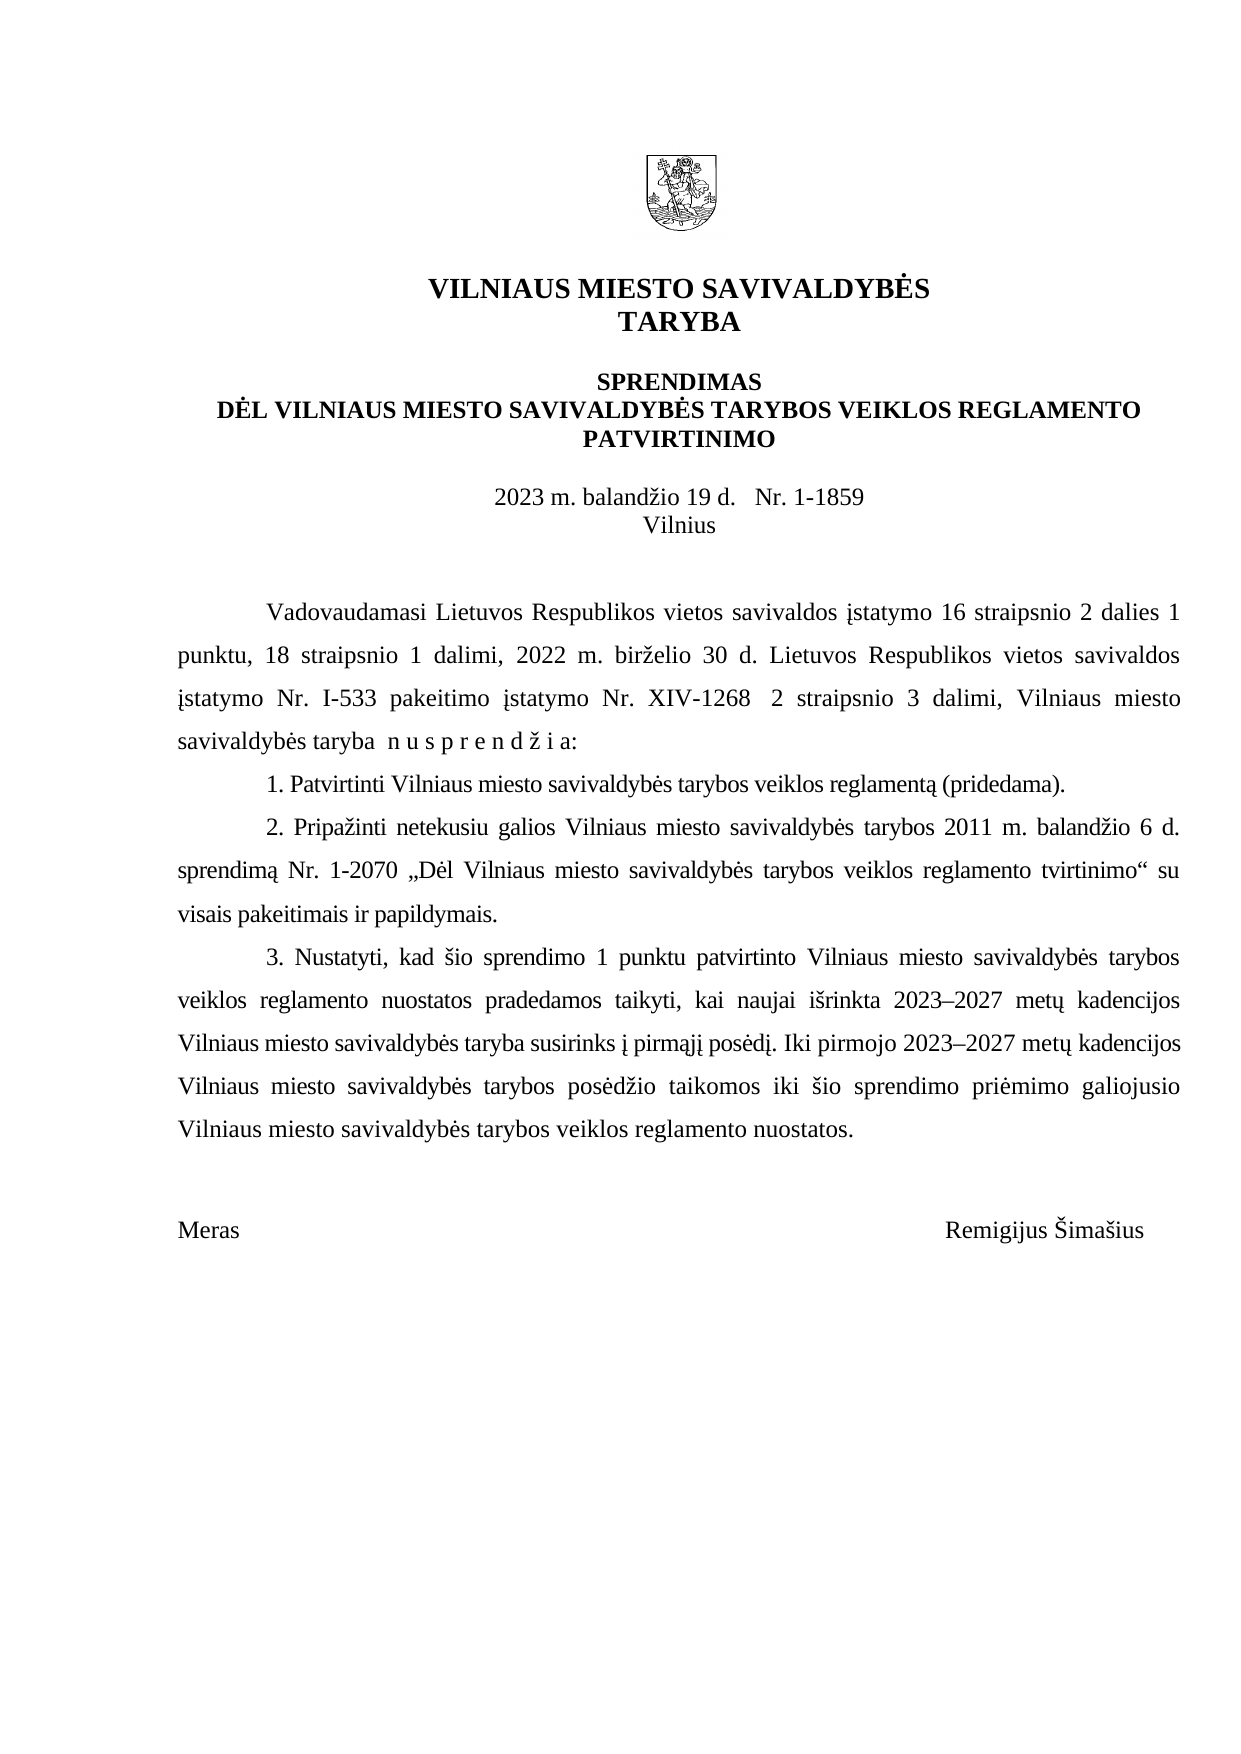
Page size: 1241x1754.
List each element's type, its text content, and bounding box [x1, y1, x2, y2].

text DĖL VILNIAUS MIESTO SAVIVALDYBĖS TARYBOS VEIKLOS REGLAMENTO PATVIRTINIMO [177, 396, 1181, 453]
text TARYBA [177, 304, 1181, 338]
text 1. Patvirtinti Vilniaus miesto savivaldybės tarybos veiklos reglamentą (pridedama). [177, 769, 1181, 798]
text 2023 m. balandžio 19 d. Nr. 1-1859 [177, 482, 1181, 511]
text 3. Nustatyti, kad šio sprendimo 1 punktu patvirtinto Vilniaus miesto savivaldybės tarybos veiklos reglamento nuostatos pradedamos taikyti, kai naujai išrinkta 2023–2027 metų kadencijos Vilniaus miesto savivaldybės taryba susirinks į pirmąjį posėdį. Iki pirmojo 2023–2027 metų kadencijos Vilniaus miesto savivaldybės tarybos posėdžio taikomos iki šio sprendimo priėmimo galiojusio Vilniaus miesto savivaldybės tarybos veiklos reglamento nuostatos. [177, 942, 1181, 1143]
text VILNIAUS MIESTO SAVIVALDYBĖS [177, 271, 1181, 304]
text Meras Remigijus Šimašius [177, 1215, 1181, 1244]
text SPRENDIMAS [177, 367, 1181, 396]
text Vadovaudamasi Lietuvos Respublikos vietos savivaldos įstatymo 16 straipsnio 2 dalies 1 punktu, 18 straipsnio 1 dalimi, 2022 m. birželio 30 d. Lietuvos Respublikos vietos savivaldos įstatymo Nr. I-533 pakeitimo įstatymo Nr. XIV-1268 2 straipsnio 3 dalimi, Vilniaus miesto savivaldybės taryba n u s p r e n d ž i a: [177, 597, 1181, 755]
text Vilnius [177, 511, 1181, 539]
text 2. Pripažinti netekusiu galios Vilniaus miesto savivaldybės tarybos 2011 m. balandžio 6 d. sprendimą Nr. 1-2070 „Dėl Vilniaus miesto savivaldybės tarybos veiklos reglamento tvirtinimo“ su visais pakeitimais ir papildymais. [177, 812, 1181, 927]
